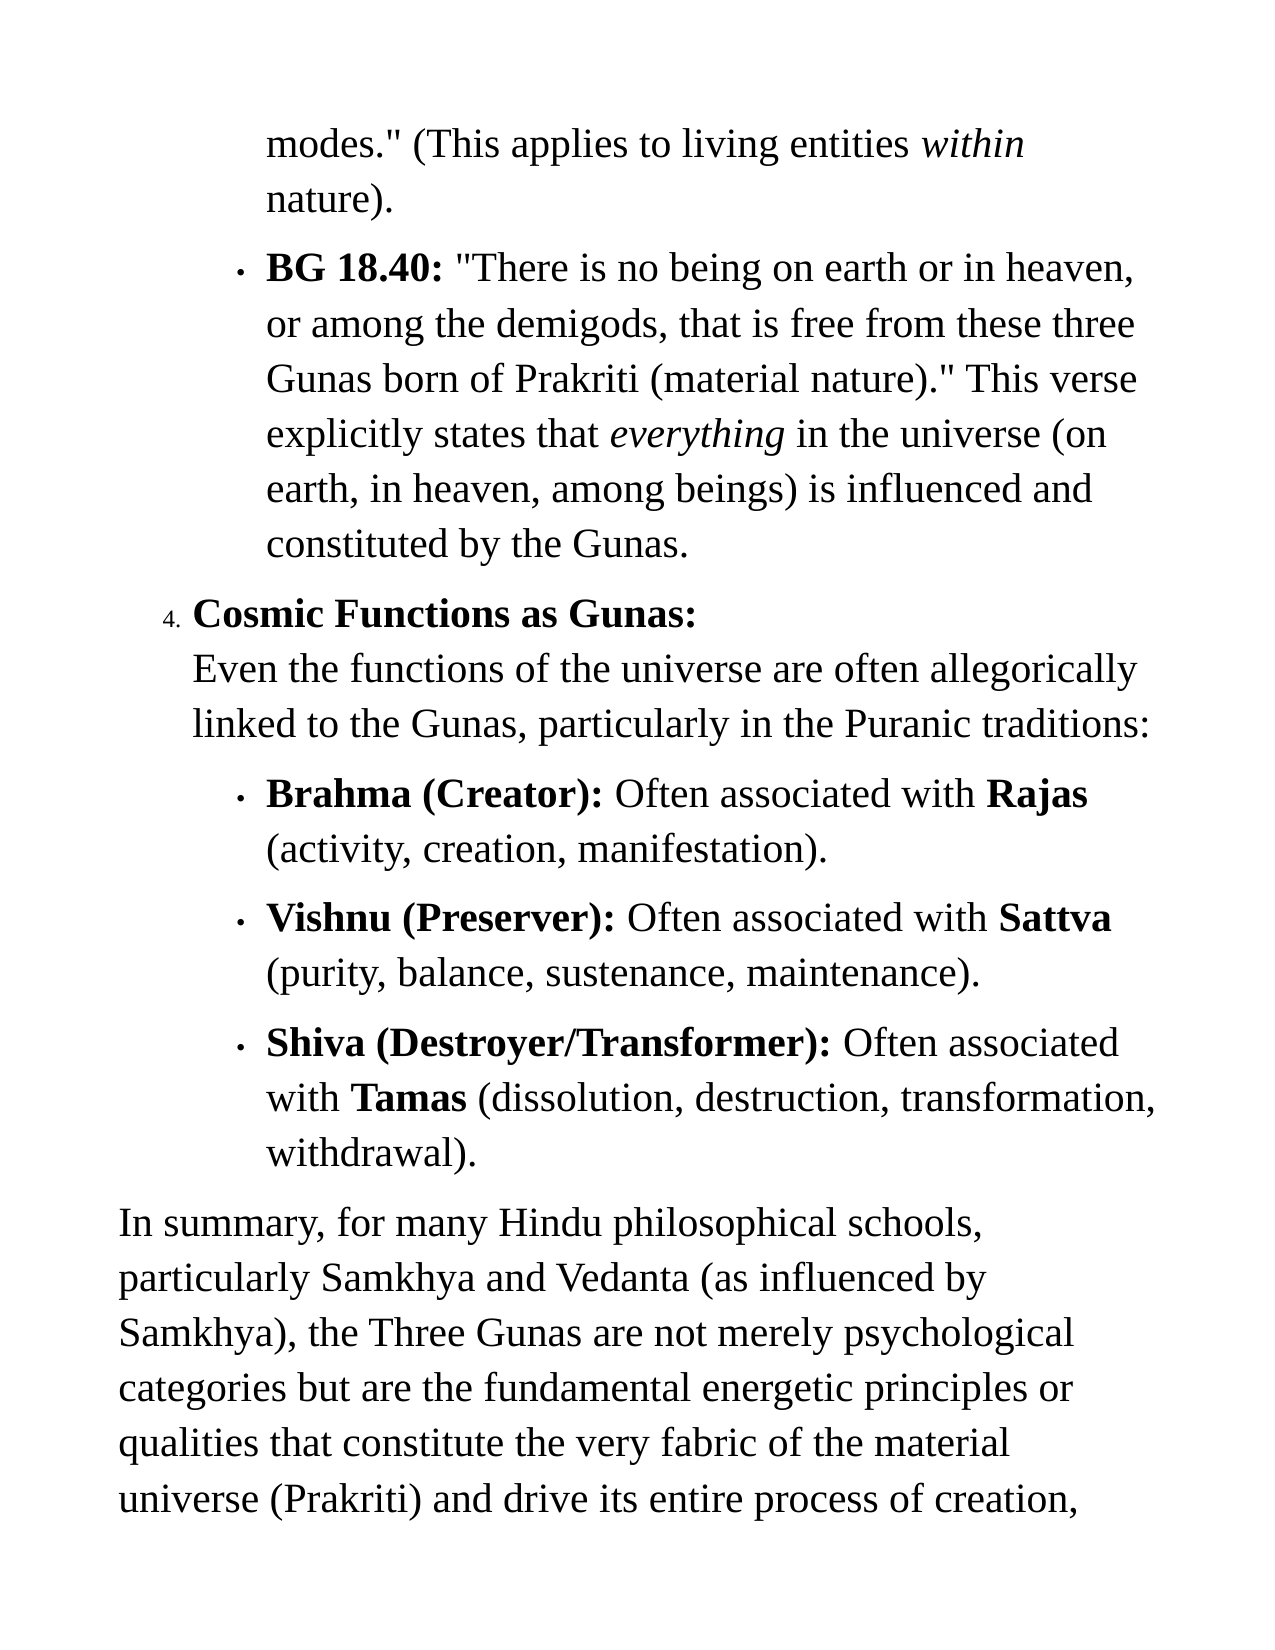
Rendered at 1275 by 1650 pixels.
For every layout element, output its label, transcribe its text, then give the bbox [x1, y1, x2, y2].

text In summary, for many Hindu philosophical schools, particularly Samkhya and Vedanta (as influenced by Samkhya), the Three Gunas are not merely psychological categories but are the fundamental energetic principles or qualities that constitute the very fabric of the material universe (Prakriti) and drive its entire process of creation, [118, 1197, 1157, 1521]
list Shiva (Destroyer/Transformer): Often associated with Tamas (dissolution, destruction, transformation, withdrawal). [236, 1018, 1157, 1176]
list Cosmic Functions as Gunas: Even the functions of the universe are often allegorically linked to the Gunas, particularly in the Puranic traditions: [162, 588, 1157, 746]
list BG 18.40: "There is no being on earth or in heaven, or among the demigods, that is free from these three Gunas born of Prakriti (material nature)." This verse explicitly states that everything in the universe (on earth, in heaven, among beings) is influenced and constituted by the Gunas. [236, 243, 1157, 566]
list Vishnu (Preserver): Often associated with Sattva (purity, balance, sustenance, maintenance). [236, 893, 1157, 996]
list Brahma (Creator): Often associated with Rajas (activity, creation, manifestation). [236, 768, 1157, 871]
list modes." (This applies to living entities within nature). [236, 118, 1157, 221]
